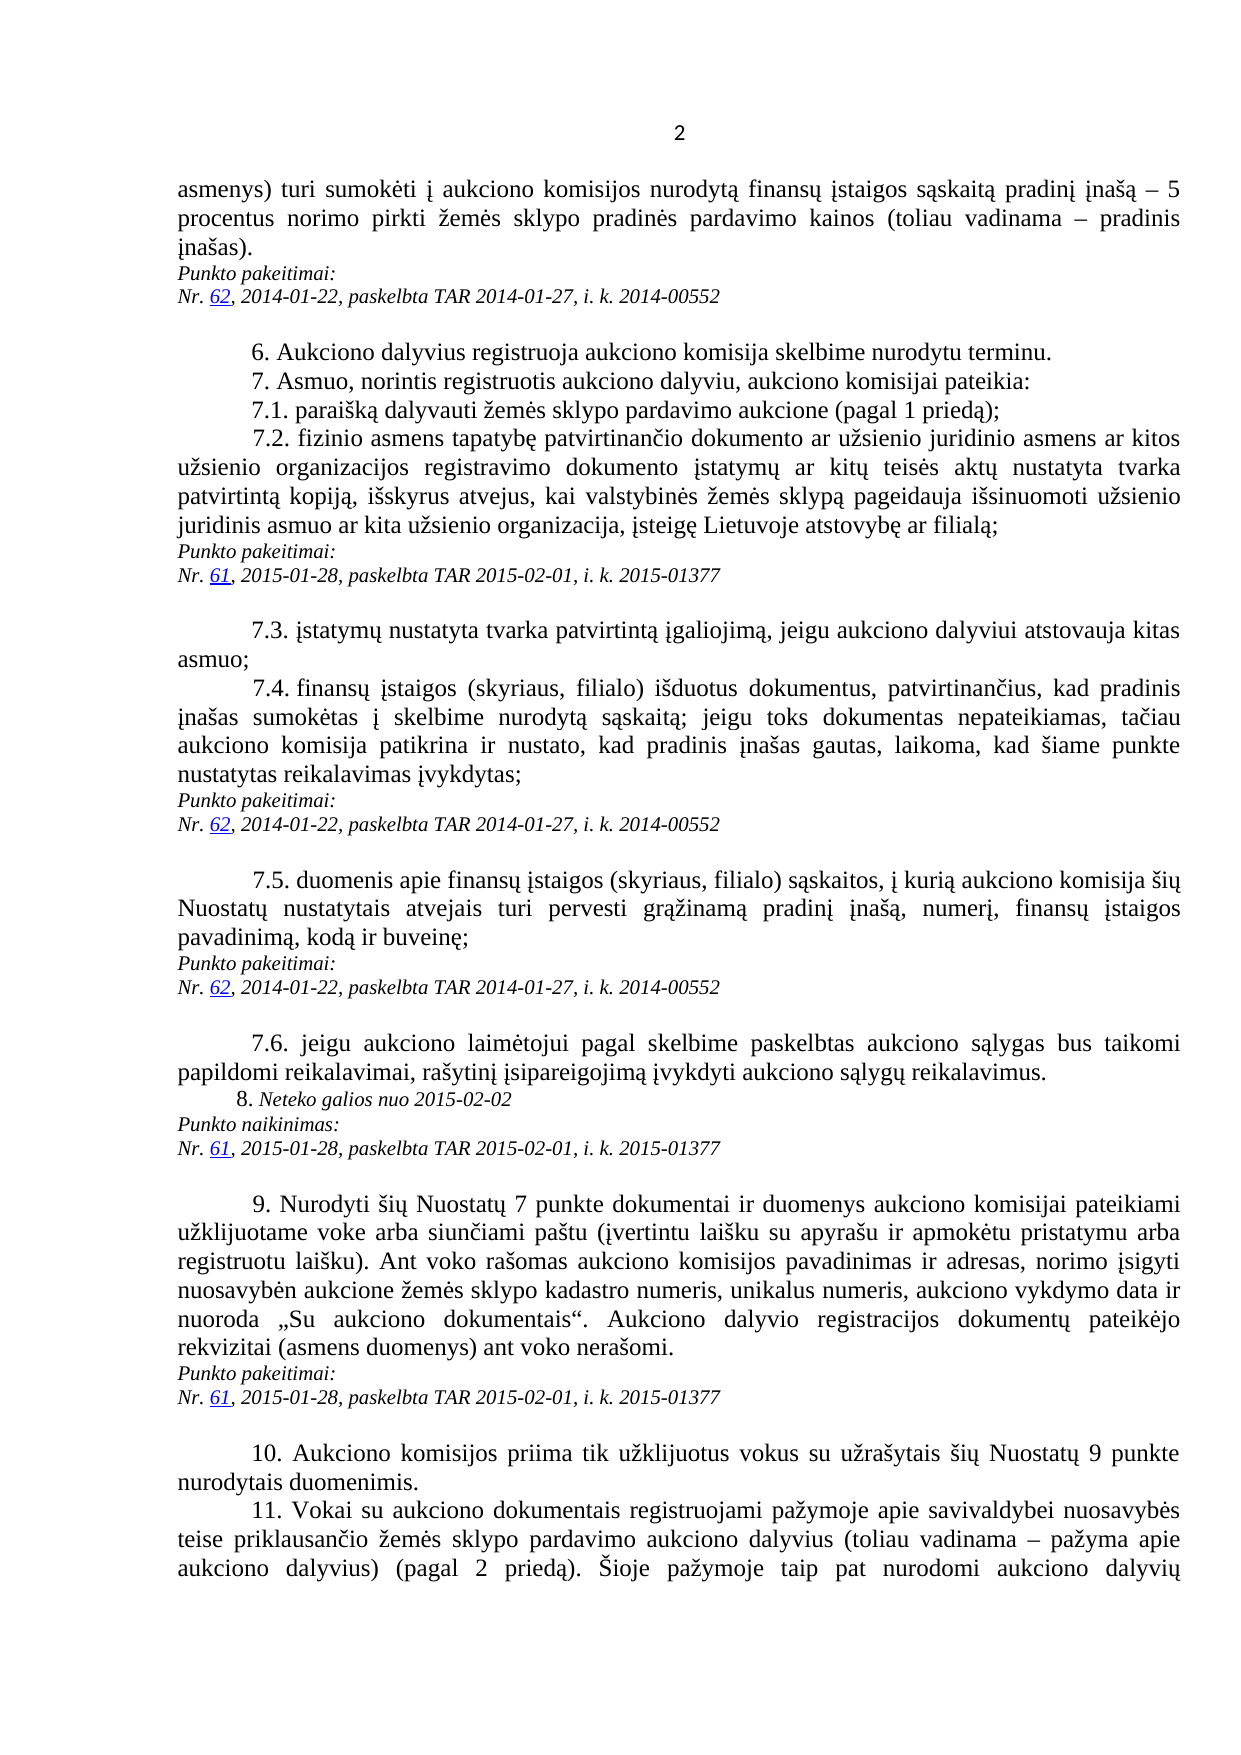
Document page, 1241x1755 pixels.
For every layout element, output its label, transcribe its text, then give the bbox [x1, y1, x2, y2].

text 10. Aukciono komisijos priima tik užklijuotus vokus su užrašytais šių Nuostatų 9 punkte nurodytais duomenimis. [177, 1438, 1181, 1496]
text Nr. 61, 2015-01-28, paskelbta TAR 2015-02-01, i. k. 2015-01377 [177, 1136, 1181, 1160]
text 7.3. įstatymų nustatyta tvarka patvirtintą įgaliojimą, jeigu aukciono dalyviui atstovauja kitas asmuo; [177, 615, 1181, 673]
text 11. Vokai su aukciono dokumentais registruojami pažymoje apie savivaldybei nuosavybės teise priklausančio žemės sklypo pardavimo aukciono dalyvius (toliau vadinama – pažyma apie aukciono dalyvius) (pagal 2 priedą). Šioje pažymoje taip pat nurodomi aukciono dalyvių [177, 1496, 1181, 1582]
text Punkto pakeitimai: [177, 260, 1181, 284]
text 7. Asmuo, norintis registruotis aukciono dalyviu, aukciono komisijai pateikia: [177, 366, 1181, 395]
text asmenys) turi sumokėti į aukciono komisijos nurodytą finansų įstaigos sąskaitą pradinį įnašą – 5 procentus norimo pirkti žemės sklypo pradinės pardavimo kainos (toliau vadinama – pradinis įnašas). [177, 174, 1181, 260]
text 7.2. fizinio asmens tapatybę patvirtinančio dokumento ar užsienio juridinio asmens ar kitos užsienio organizacijos registravimo dokumento įstatymų ar kitų teisės aktų nustatyta tvarka patvirtintą kopiją, išskyrus atvejus, kai valstybinės žemės sklypą pageidauja išsinuomoti užsienio juridinis asmuo ar kita užsienio organizacija, įsteigę Lietuvoje atstovybę ar filialą; [177, 423, 1181, 538]
text Nr. 62, 2014-01-22, paskelbta TAR 2014-01-27, i. k. 2014-00552 [177, 975, 1181, 999]
text 7.4. finansų įstaigos (skyriaus, filialo) išduotus dokumentus, patvirtinančius, kad pradinis įnašas sumokėtas į skelbime nurodytą sąskaitą; jeigu toks dokumentas nepateikiamas, tačiau aukciono komisija patikrina ir nustato, kad pradinis įnašas gautas, laikoma, kad šiame punkte nustatytas reikalavimas įvykdytas; [177, 673, 1181, 788]
text 9. Nurodyti šių Nuostatų 7 punkte dokumentai ir duomenys aukciono komisijai pateikiami užklijuotame voke arba siunčiami paštu (įvertintu laišku su apyrašu ir apmokėtu pristatymu arba registruotu laišku). Ant voko rašomas aukciono komisijos pavadinimas ir adresas, norimo įsigyti nuosavybėn aukcione žemės sklypo kadastro numeris, unikalus numeris, aukciono vykdymo data ir nuoroda „Su aukciono dokumentais“. Aukciono dalyvio registracijos dokumentų pateikėjo rekvizitai (asmens duomenys) ant voko nerašomi. [177, 1189, 1181, 1361]
text Nr. 61, 2015-01-28, paskelbta TAR 2015-02-01, i. k. 2015-01377 [177, 563, 1181, 587]
text Punkto naikinimas: [177, 1112, 1181, 1136]
text Nr. 62, 2014-01-22, paskelbta TAR 2014-01-27, i. k. 2014-00552 [177, 284, 1181, 308]
text Punkto pakeitimai: [177, 538, 1181, 563]
text 7.1. paraišką dalyvauti žemės sklypo pardavimo aukcione (pagal 1 priedą); [177, 395, 1181, 423]
text Nr. 61, 2015-01-28, paskelbta TAR 2015-02-01, i. k. 2015-01377 [177, 1385, 1181, 1409]
text 7.5. duomenis apie finansų įstaigos (skyriaus, filialo) sąskaitos, į kurią aukciono komisija šių Nuostatų nustatytais atvejais turi pervesti grąžinamą pradinį įnašą, numerį, finansų įstaigos pavadinimą, kodą ir buveinę; [177, 865, 1181, 951]
text 8. Neteko galios nuo 2015-02-02 [177, 1085, 1181, 1112]
text Punkto pakeitimai: [177, 1361, 1181, 1385]
text 7.6. jeigu aukciono laimėtojui pagal skelbime paskelbtas aukciono sąlygas bus taikomi papildomi reikalavimai, rašytinį įsipareigojimą įvykdyti aukciono sąlygų reikalavimus. [177, 1028, 1181, 1085]
text Punkto pakeitimai: [177, 788, 1181, 812]
text Punkto pakeitimai: [177, 951, 1181, 975]
text 6. Aukciono dalyvius registruoja aukciono komisija skelbime nurodytu terminu. [177, 337, 1181, 366]
text Nr. 62, 2014-01-22, paskelbta TAR 2014-01-27, i. k. 2014-00552 [177, 812, 1181, 836]
